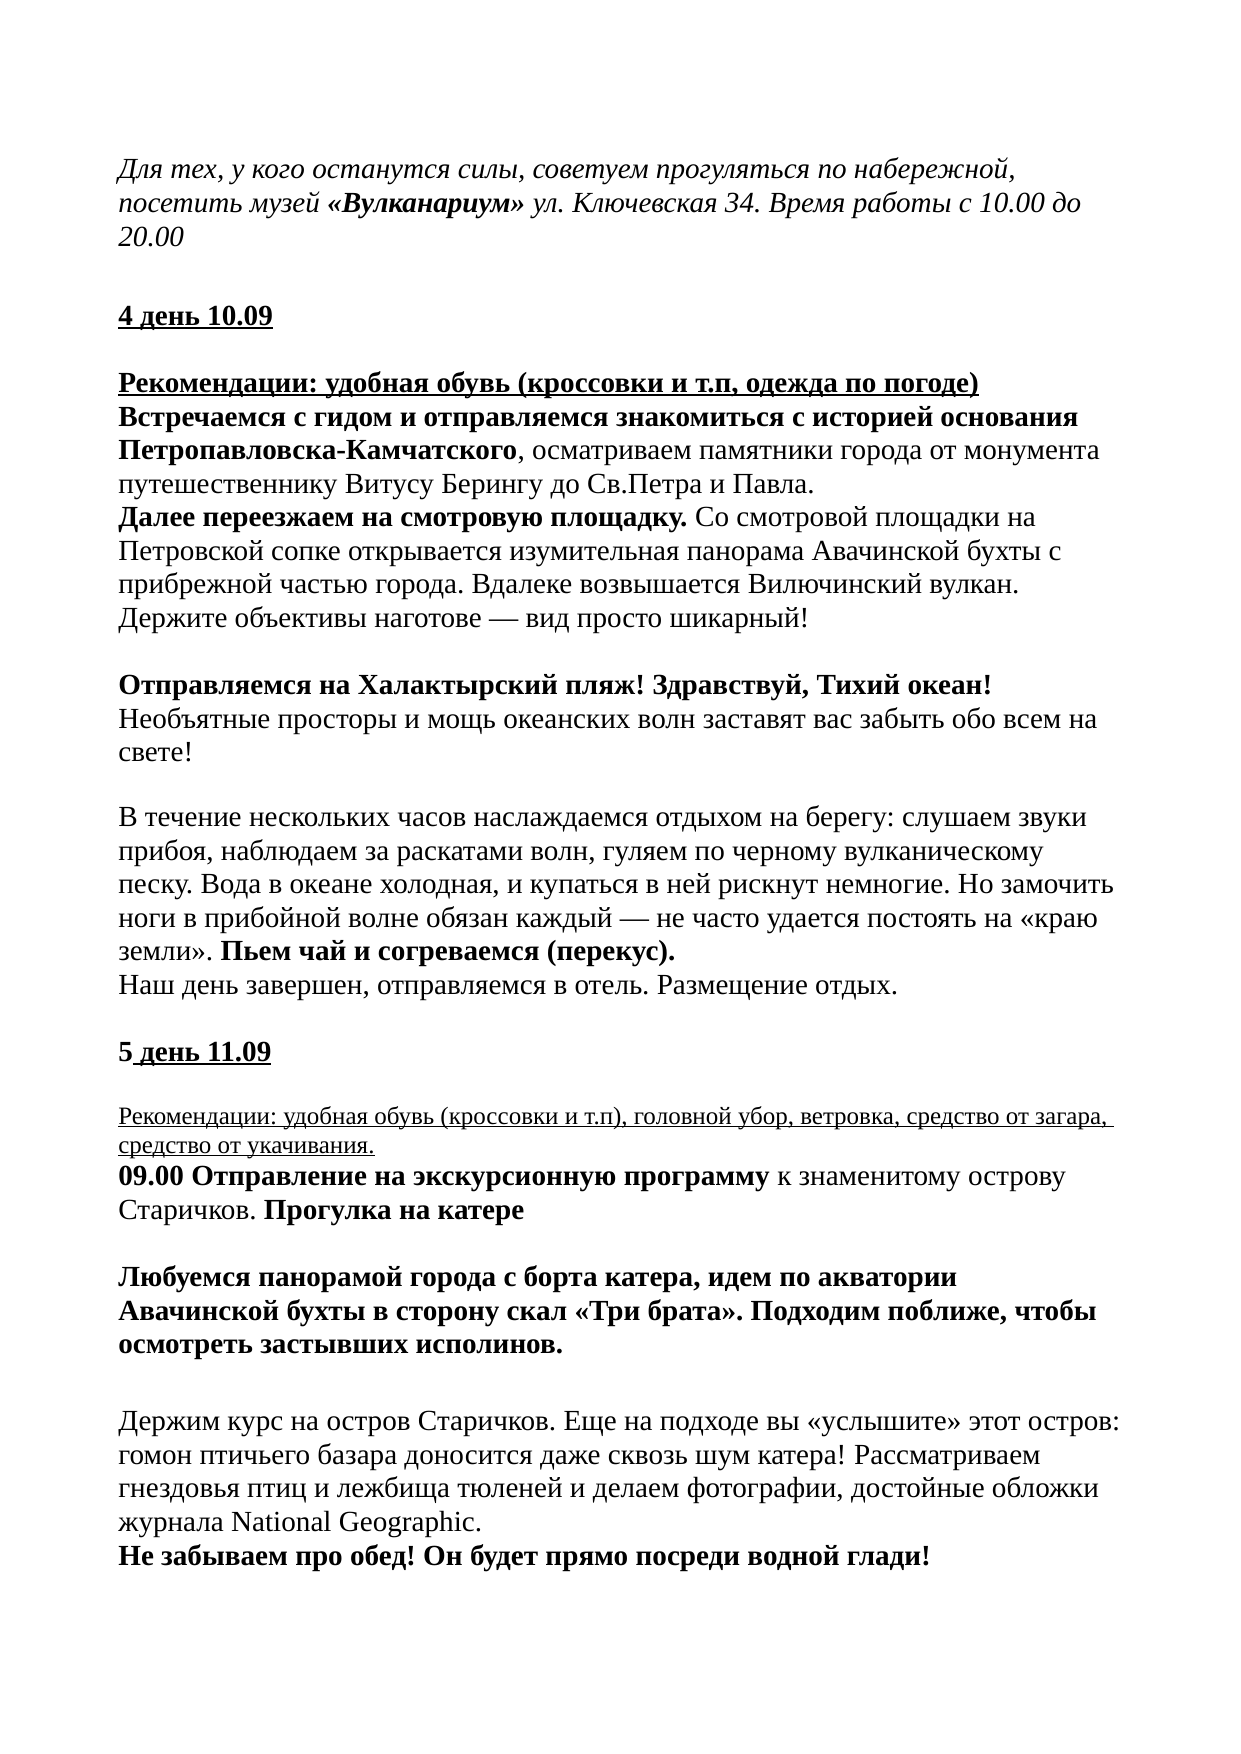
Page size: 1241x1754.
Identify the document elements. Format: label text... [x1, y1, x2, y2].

text Рекомендации: удобная обувь (кроссовки и т.п), головной убор, ветровка, средство от загара, средство от укачивания. [118, 1101, 1122, 1158]
text Любуемся панорамой города с борта катера, идем по акватории Авачинской бухты в сторону скал «Три брата». Подходим поближе, чтобы осмотреть застывших исполинов. [118, 1259, 1122, 1360]
text 5 день 11.09 [118, 1000, 1122, 1067]
text Для тех, у кого останутся силы, советуем прогуляться по набережной, посетить музей «Вулканариум» ул. Ключевская 34. Время работы с 10.00 до 20.00 [118, 118, 1122, 252]
text Рекомендации: удобная обувь (кроссовки и т.п, одежда по погоде) Встречаемся с гидом и отправляемся знакомиться с историей основания Петропавловска-Камчатского, осматриваем памятники города от монумента путешественнику Витусу Берингу до Св.Петра и Павла. Далее переезжаем на смотровую площадку. Со смотровой площадки на Петровской сопке открывается изумительная панорама Авачинской бухты с прибрежной частью города. Вдалеке возвышается Вилючинский вулкан. Держите объективы наготове — вид просто шикарный! [118, 332, 1122, 634]
text 09.00 Отправление на экскурсионную программу к знаменитому острову Старичков. Прогулка на катере [118, 1158, 1122, 1226]
text Держим курс на остров Старичков. Еще на подходе вы «услышите» этот остров: гомон птичьего базара доносится даже сквозь шум катера! Рассматриваем гнездовья птиц и лежбища тюленей и делаем фотографии, достойные обложки журнала National Geographic. Не забываем про обед! Он будет прямо посреди водной глади! [118, 1403, 1122, 1571]
text Наш день завершен, отправляемся в отель. Размещение отдых. [118, 967, 1122, 1000]
text В течение нескольких часов наслаждаемся отдыхом на берегу: слушаем звуки прибоя, наблюдаем за раскатами волн, гуляем по черному вулканическому песку. Вода в океане холодная, и купаться в ней рискнут немногие. Но замочить ноги в прибойной волне обязан каждый — не часто удается постоять на «краю земли». Пьем чай и согреваемся (перекус). [118, 799, 1122, 967]
text Отправляемся на Халактырский пляж! Здравствуй, Тихий океан! Необъятные просторы и мощь океанских волн заставят вас забыть обо всем на свете! [118, 634, 1122, 768]
text 4 день 10.09 [118, 298, 1122, 332]
